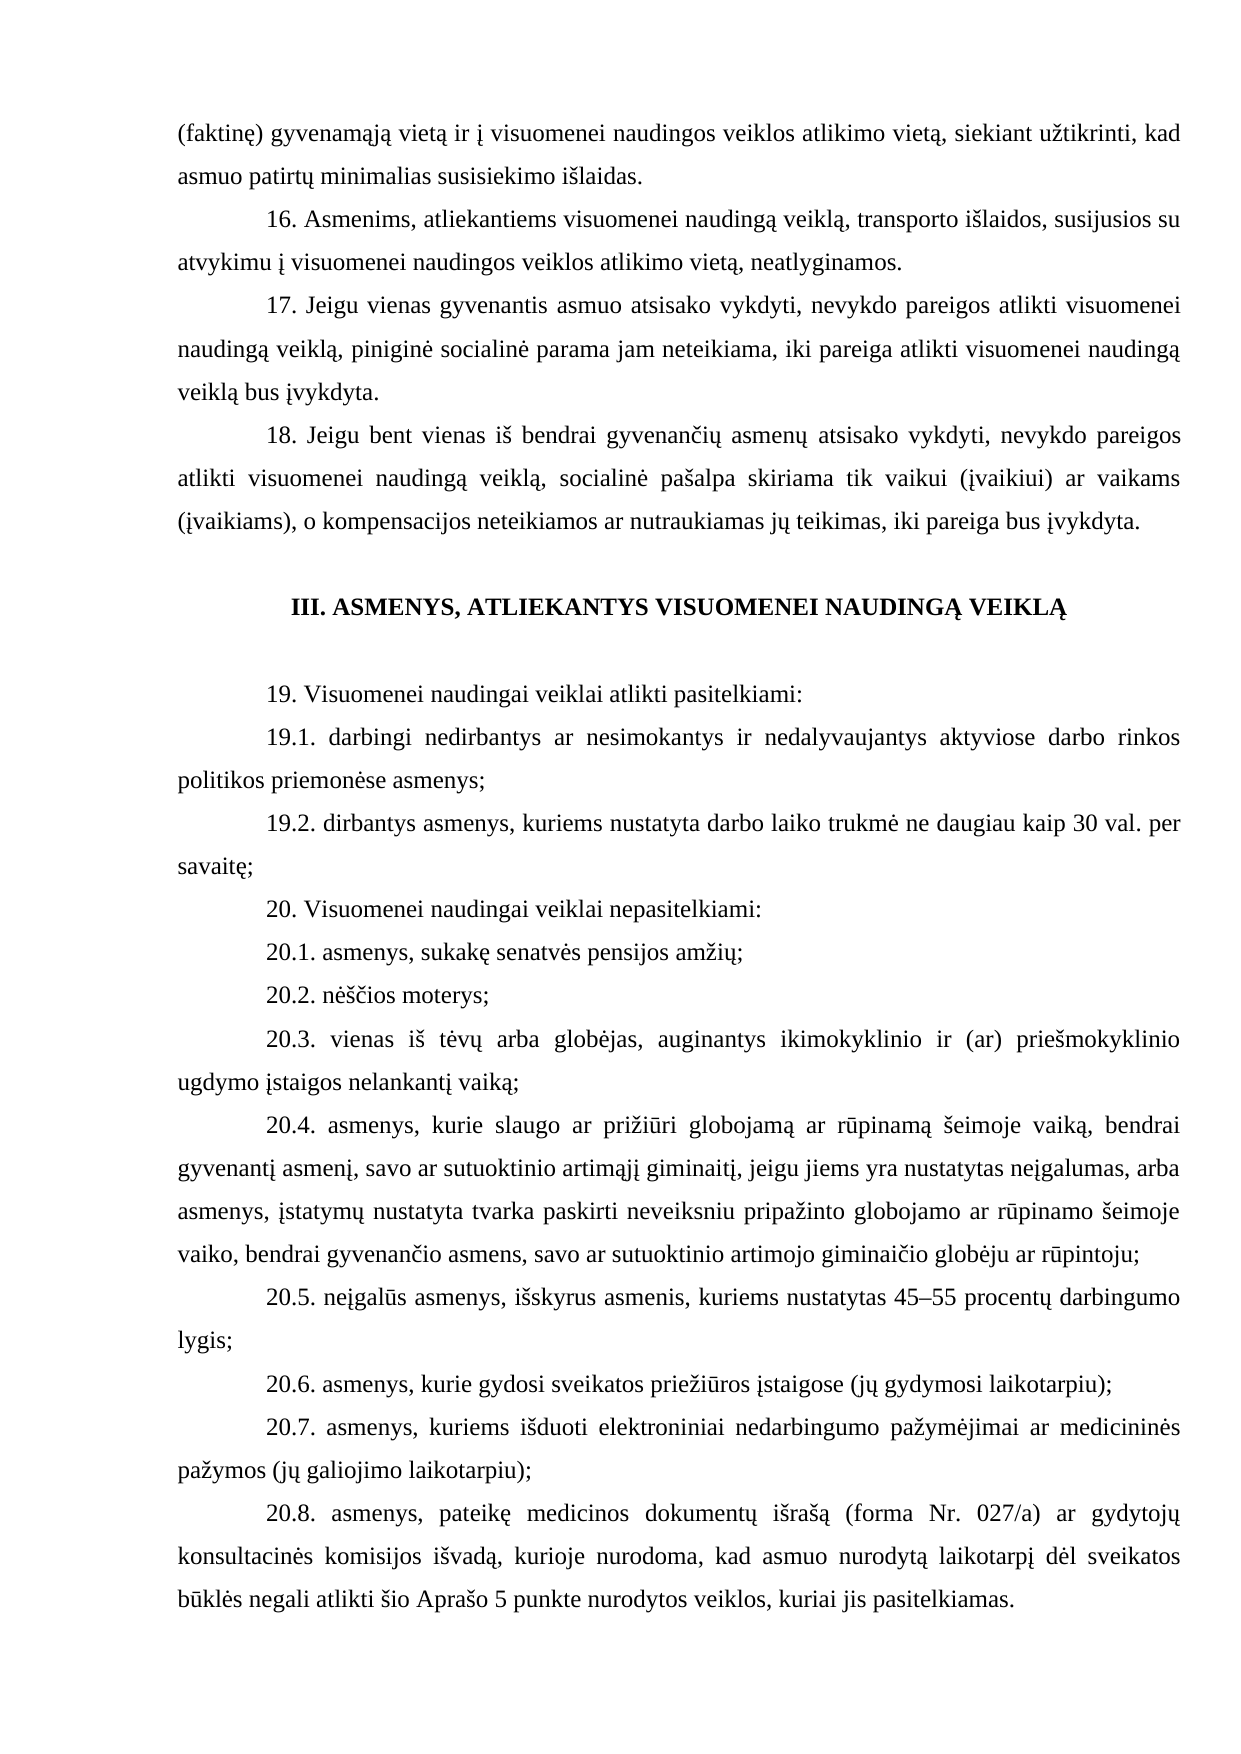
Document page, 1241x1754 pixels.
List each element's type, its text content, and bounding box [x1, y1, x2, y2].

text 20.2. nėščios moterys; [177, 981, 1181, 1009]
text 20.5. neįgalūs asmenys, išskyrus asmenis, kuriems nustatytas 45‒55 procentų darbingumo lygis; [177, 1282, 1181, 1354]
text 18. Jeigu bent vienas iš bendrai gyvenančių asmenų atsisako vykdyti, nevykdo pareigos atlikti visuomenei naudingą veiklą, socialinė pašalpa skiriama tik vaikui (įvaikiui) ar vaikams (įvaikiams), o kompensacijos neteikiamos ar nutraukiamas jų teikimas, iki pareiga bus įvykdyta. [177, 420, 1181, 535]
text 19. Visuomenei naudingai veiklai atlikti pasitelkiami: [177, 679, 1181, 707]
text 20.8. asmenys, pateikę medicinos dokumentų išrašą (forma Nr. 027/a) ar gydytojų konsultacinės komisijos išvadą, kurioje nurodoma, kad asmuo nurodytą laikotarpį dėl sveikatos būklės negali atlikti šio Aprašo 5 punkte nurodytos veiklos, kuriai jis pasitelkiamas. [177, 1498, 1181, 1613]
text 19.2. dirbantys asmenys, kuriems nustatyta darbo laiko trukmė ne daugiau kaip 30 val. per savaitę; [177, 808, 1181, 880]
text 20.7. asmenys, kuriems išduoti elektroniniai nedarbingumo pažymėjimai ar medicininės pažymos (jų galiojimo laikotarpiu); [177, 1412, 1181, 1484]
text 20. Visuomenei naudingai veiklai nepasitelkiami: [177, 894, 1181, 923]
text 20.4. asmenys, kurie slaugo ar prižiūri globojamą ar rūpinamą šeimoje vaiką, bendrai gyvenantį asmenį, savo ar sutuoktinio artimąjį giminaitį, jeigu jiems yra nustatytas neįgalumas, arba asmenys, įstatymų nustatyta tvarka paskirti neveiksniu pripažinto globojamo ar rūpinamo šeimoje vaiko, bendrai gyvenančio asmens, savo ar sutuoktinio artimojo giminaičio globėju ar rūpintoju; [177, 1110, 1181, 1268]
text 20.3. vienas iš tėvų arba globėjas, auginantys ikimokyklinio ir (ar) priešmokyklinio ugdymo įstaigos nelankantį vaiką; [177, 1024, 1181, 1096]
text 17. Jeigu vienas gyvenantis asmuo atsisako vykdyti, nevykdo pareigos atlikti visuomenei naudingą veiklą, piniginė socialinė parama jam neteikiama, iki pareiga atlikti visuomenei naudingą veiklą bus įvykdyta. [177, 291, 1181, 406]
text 20.6. asmenys, kurie gydosi sveikatos priežiūros įstaigose (jų gydymosi laikotarpiu); [177, 1369, 1181, 1397]
text 19.1. darbingi nedirbantys ar nesimokantys ir nedalyvaujantys aktyviose darbo rinkos politikos priemonėse asmenys; [177, 722, 1181, 794]
text 16. Asmenims, atliekantiems visuomenei naudingą veiklą, transporto išlaidos, susijusios su atvykimu į visuomenei naudingos veiklos atlikimo vietą, neatlyginamos. [177, 204, 1181, 276]
text 20.1. asmenys, sukakę senatvės pensijos amžių; [177, 937, 1181, 966]
text (faktinę) gyvenamąją vietą ir į visuomenei naudingos veiklos atlikimo vietą, siekiant užtikrinti, kad asmuo patirtų minimalias susisiekimo išlaidas. [177, 118, 1181, 190]
text III. ASMENYS, ATLIEKANTYS VISUOMENEI NAUDINGĄ VEIKLĄ [177, 592, 1181, 621]
